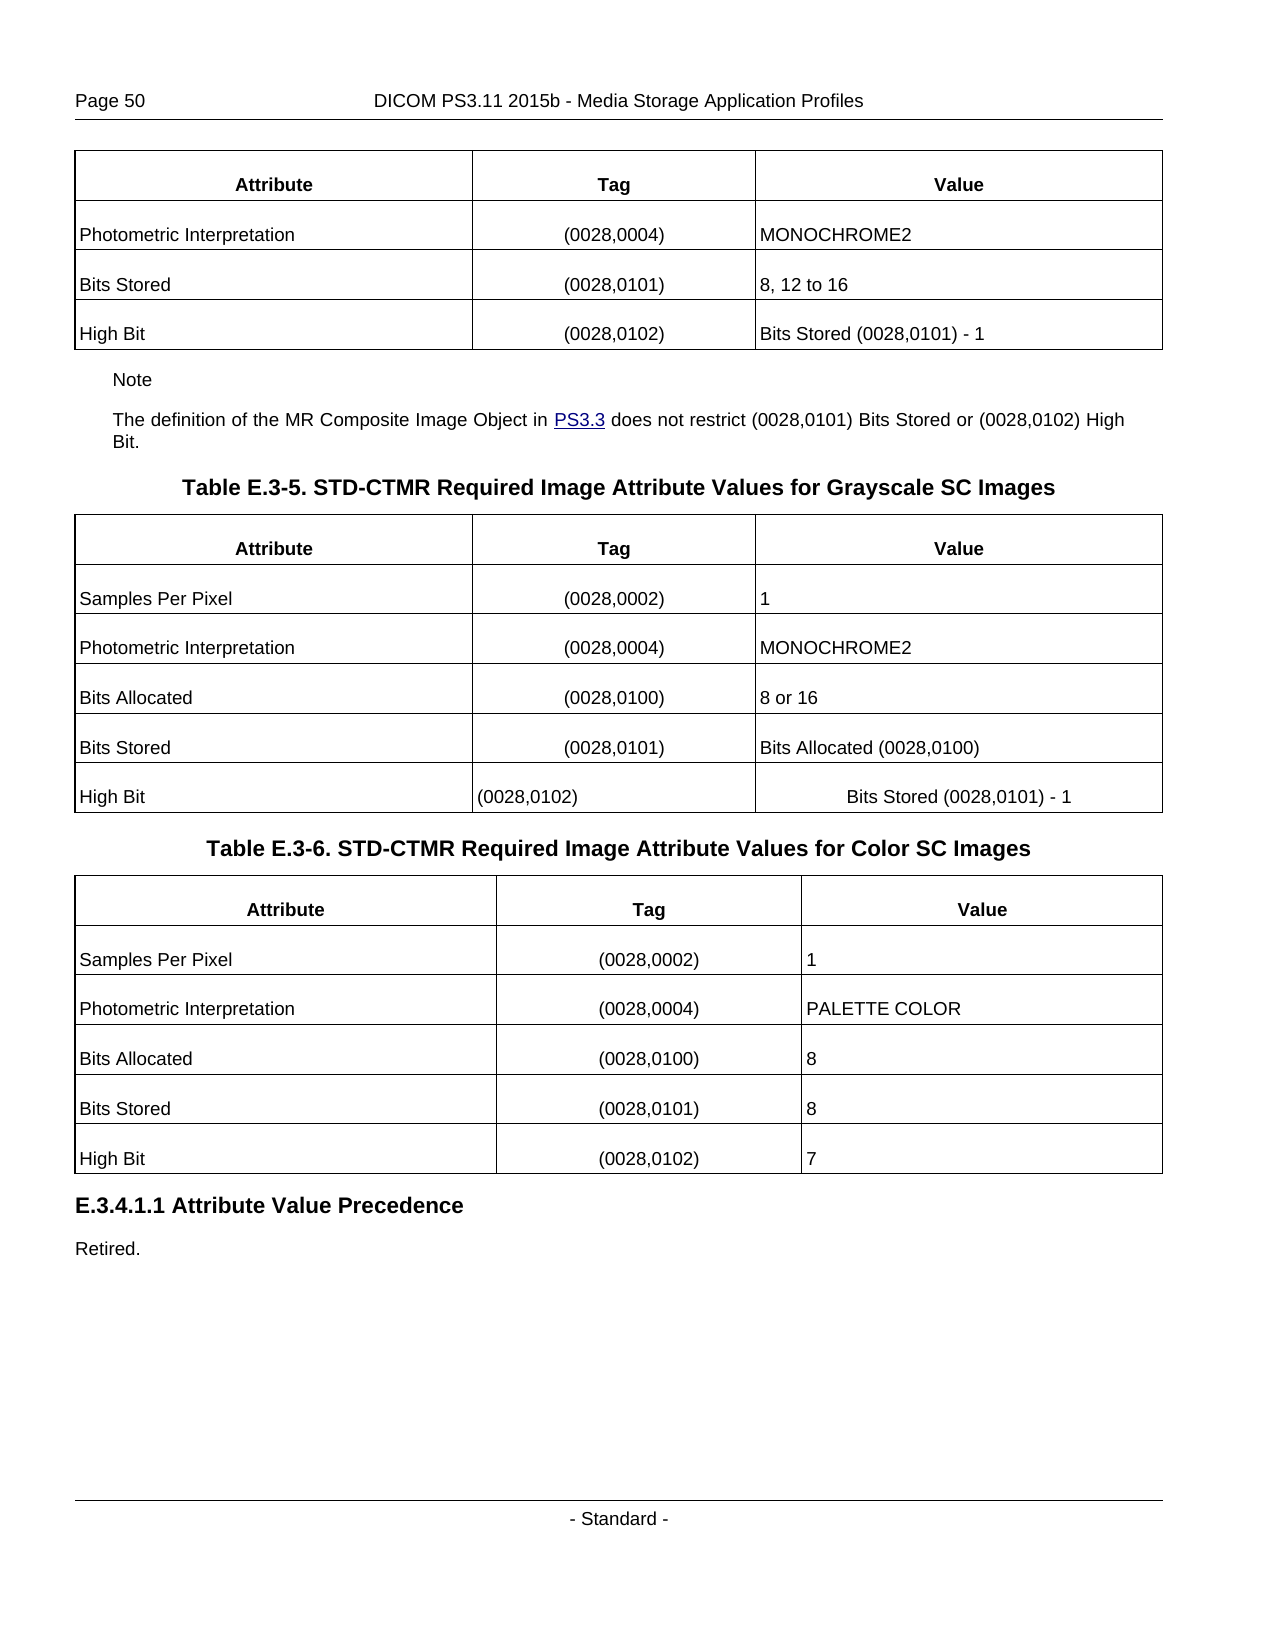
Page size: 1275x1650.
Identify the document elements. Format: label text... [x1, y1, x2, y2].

table_cell 8, 12 to 16 [756, 250, 1162, 299]
table_cell (0028,0100) [497, 1025, 801, 1074]
table_cell Photometric Interpretation [76, 614, 472, 663]
table_cell (0028,0101) [473, 250, 755, 299]
table_header Tag [473, 151, 755, 200]
table_cell 7 [802, 1124, 1162, 1173]
table_cell 1 [802, 926, 1162, 974]
table_cell (0028,0102) [473, 300, 755, 349]
table_header Value [756, 515, 1162, 563]
table_header Value [802, 876, 1162, 924]
text Retired. [75, 1237, 1162, 1259]
table_cell PALETTE COLOR [802, 975, 1162, 1024]
table_cell 1 [756, 565, 1162, 613]
table_cell Bits Stored (0028,0101) - 1 [756, 763, 1162, 812]
table_cell Photometric Interpretation [76, 975, 496, 1024]
table_cell High Bit [76, 763, 472, 812]
table_header Value [756, 151, 1162, 200]
text E.3.4.1.1 Attribute Value Precedence [75, 1193, 1162, 1219]
table_cell High Bit [76, 300, 472, 349]
table_cell (0028,0101) [473, 714, 755, 762]
table_header Attribute [76, 515, 472, 563]
text Table E.3-6. STD-CTMR Required Image Attribute Values for Color SC Images [75, 836, 1162, 861]
table_cell Bits Stored [76, 250, 472, 299]
table_header Tag [497, 876, 801, 924]
table_cell MONOCHROME2 [756, 614, 1162, 663]
table_cell (0028,0100) [473, 664, 755, 713]
table_cell (0028,0004) [473, 614, 755, 663]
table_cell Bits Stored [76, 1075, 496, 1123]
table_cell 8 [802, 1025, 1162, 1074]
table_cell (0028,0002) [473, 565, 755, 613]
table_cell (0028,0004) [497, 975, 801, 1024]
text Note [112, 368, 1125, 390]
table_cell (0028,0002) [497, 926, 801, 974]
table_cell High Bit [76, 1124, 496, 1173]
table_cell Bits Allocated [76, 664, 472, 713]
table_cell Bits Allocated [76, 1025, 496, 1074]
table_cell 8 [802, 1075, 1162, 1123]
table_cell (0028,0102) [497, 1124, 801, 1173]
table_cell Bits Stored [76, 714, 472, 762]
table_cell (0028,0101) [497, 1075, 801, 1123]
table_header Attribute [76, 876, 496, 924]
table_cell (0028,0102) [473, 763, 755, 812]
table_header Attribute [76, 151, 472, 200]
table_cell Samples Per Pixel [76, 926, 496, 974]
text The definition of the MR Composite Image Object in PS3.3 does not restrict (0028,0101) Bits Stored or (0028,0102) High Bit. [112, 409, 1125, 452]
table_cell 8 or 16 [756, 664, 1162, 713]
table_cell MONOCHROME2 [756, 201, 1162, 249]
table_cell (0028,0004) [473, 201, 755, 249]
table_cell Bits Allocated (0028,0100) [756, 714, 1162, 762]
table_cell Bits Stored (0028,0101) - 1 [756, 300, 1162, 349]
table_header Tag [473, 515, 755, 563]
text Table E.3-5. STD-CTMR Required Image Attribute Values for Grayscale SC Images [75, 474, 1162, 500]
table_cell Photometric Interpretation [76, 201, 472, 249]
table_cell Samples Per Pixel [76, 565, 472, 613]
